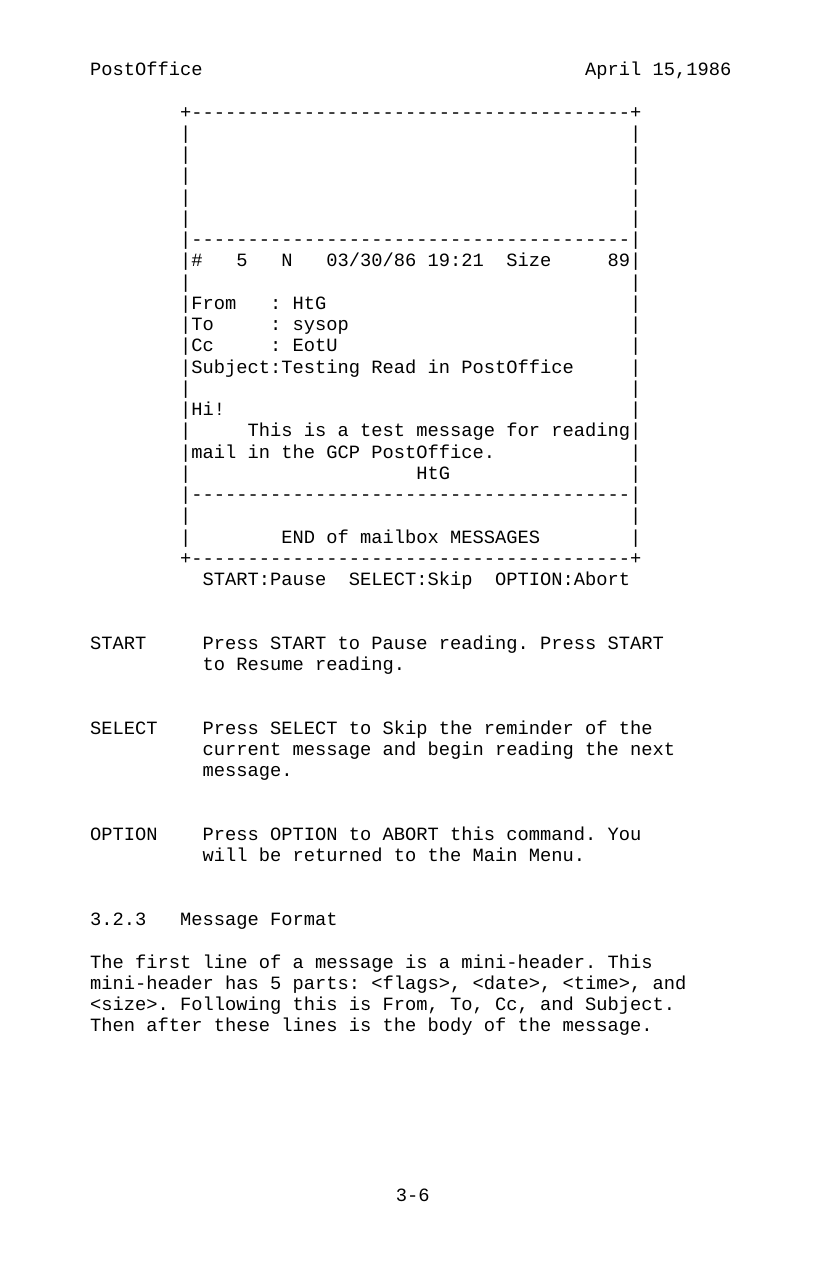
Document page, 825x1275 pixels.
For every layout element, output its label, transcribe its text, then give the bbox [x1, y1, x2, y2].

text START:Pause SELECT:Skip OPTION:Abort [90, 570, 735, 591]
text | | [90, 166, 735, 187]
text current message and begin reading the next [90, 740, 735, 761]
text | END of mailbox MESSAGES | [90, 527, 735, 549]
text The first line of a message is a mini-header. This [90, 952, 735, 974]
text |# 5 N 03/30/86 19:21 Size 89| [90, 251, 735, 272]
text |To : sysop | [90, 315, 735, 336]
text 3-6 [90, 1186, 735, 1207]
text | | [90, 145, 735, 166]
text mini-header has 5 parts: <flags>, <date>, <time>, and [90, 974, 735, 995]
text |mail in the GCP PostOffice. | [90, 442, 735, 464]
text | HtG | [90, 464, 735, 485]
text | This is a test message for reading| [90, 421, 735, 442]
text SELECT Press SELECT to Skip the reminder of the [90, 719, 735, 740]
text |From : HtG | [90, 294, 735, 315]
text | | [90, 187, 735, 209]
text |Hi! | [90, 400, 735, 421]
text Then after these lines is the body of the message. [90, 1016, 735, 1037]
text message. [90, 761, 735, 782]
text OPTION Press OPTION to ABORT this command. You [90, 825, 735, 846]
text to Resume reading. [90, 655, 735, 676]
text 3.2.3 Message Format [90, 910, 735, 931]
text |Cc : EotU | [90, 336, 735, 357]
text will be returned to the Main Menu. [90, 846, 735, 867]
text +---------------------------------------+ [90, 549, 735, 570]
text | | [90, 272, 735, 294]
text START Press START to Pause reading. Press START [90, 634, 735, 655]
text +---------------------------------------+ [90, 102, 735, 124]
text <size>. Following this is From, To, Cc, and Subject. [90, 995, 735, 1016]
text PostOffice April 15,1986 [90, 60, 735, 81]
text |Subject:Testing Read in PostOffice | [90, 357, 735, 379]
text | | [90, 379, 735, 400]
text | | [90, 506, 735, 527]
text | | [90, 209, 735, 230]
text |---------------------------------------| [90, 230, 735, 251]
text | | [90, 124, 735, 145]
text |---------------------------------------| [90, 485, 735, 506]
